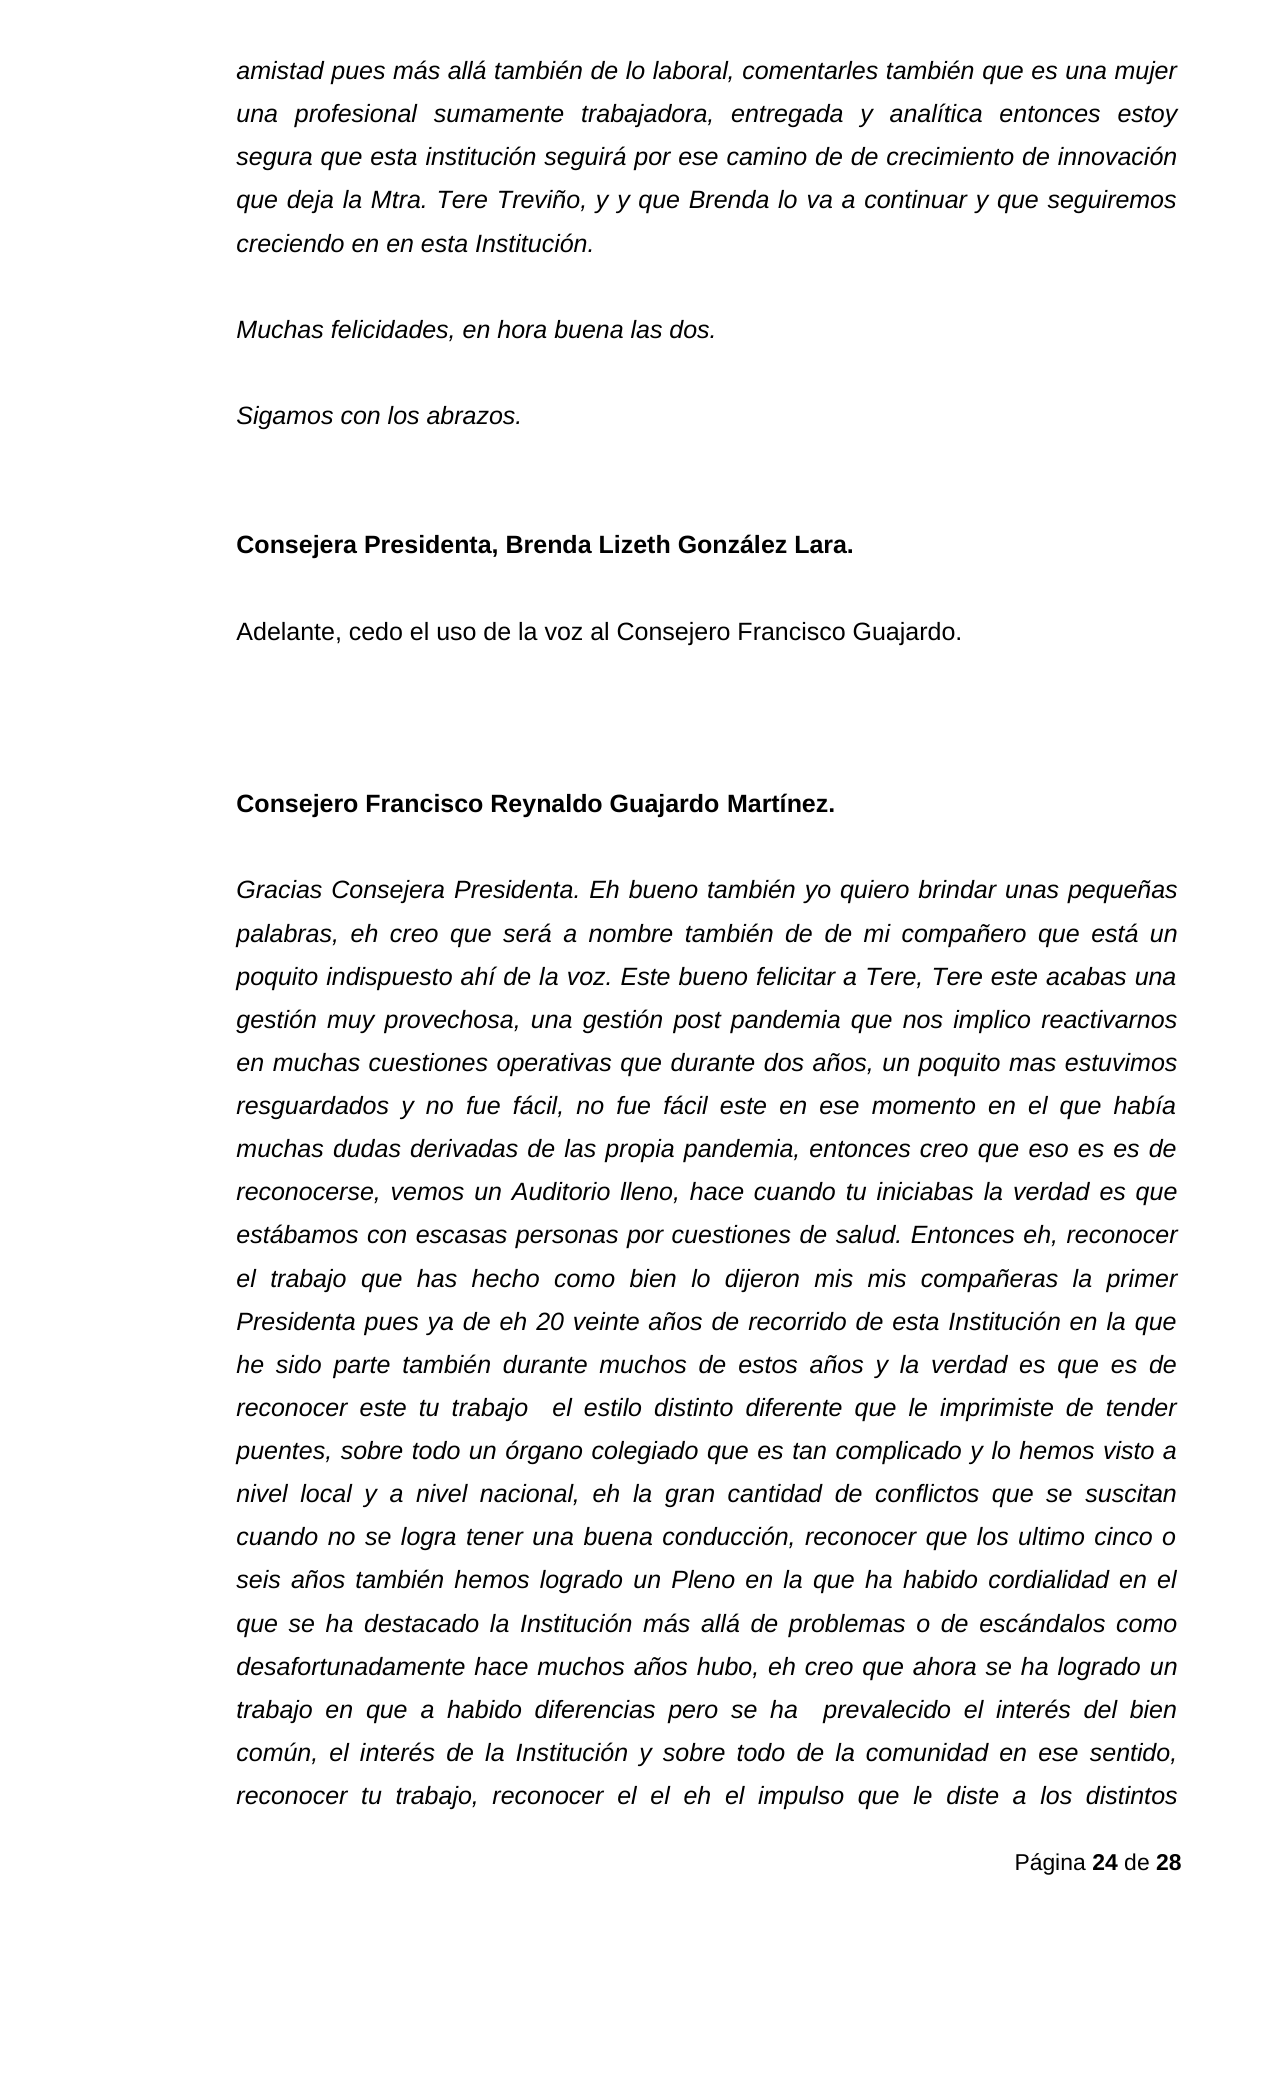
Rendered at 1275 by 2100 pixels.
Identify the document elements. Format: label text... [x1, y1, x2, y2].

text Gracias Consejera Presidenta. Eh bueno también yo quiero brindar unas pequeñas palabras, eh creo que será a nombre también de de mi compañero que está un poquito indispuesto ahí de la voz. Este bueno felicitar a Tere, Tere este acabas una gestión muy provechosa, una gestión post pandemia que nos implico reactivarnos en muchas cuestiones operativas que durante dos años, un poquito mas estuvimos resguardados y no fue fácil, no fue fácil este en ese momento en el que había muchas dudas derivadas de las propia pandemia, entonces creo que eso es es de reconocerse, vemos un Auditorio lleno, hace cuando tu iniciabas la verdad es que estábamos con escasas personas por cuestiones de salud. Entonces eh, reconocer el trabajo que has hecho como bien lo dijeron mis mis compañeras la primer Presidenta pues ya de eh 20 veinte años de recorrido de esta Institución en la que he sido parte también durante muchos de estos años y la verdad es que es de reconocer este tu trabajo el estilo distinto diferente que le imprimiste de tender puentes, sobre todo un órgano colegiado que es tan complicado y lo hemos visto a nivel local y a nivel nacional, eh la gran cantidad de conflictos que se suscitan cuando no se logra tener una buena conducción, reconocer que los ultimo cinco o seis años también hemos logrado un Pleno en la que ha habido cordialidad en el que se ha destacado la Institución más allá de problemas o de escándalos como desafortunadamente hace muchos años hubo, eh creo que ahora se ha logrado un trabajo en que a habido diferencias pero se ha prevalecido el interés del bien común, el interés de la Institución y sobre todo de la comunidad en ese sentido, reconocer tu trabajo, reconocer el el eh el impulso que le diste a los distintos [236, 876, 1181, 1810]
text Consejero Francisco Reynaldo Guajardo Martínez. [236, 789, 1181, 818]
text Consejera Presidenta, Brenda Lizeth González Lara. [236, 531, 1181, 559]
text Adelante, cedo el uso de la voz al Consejero Francisco Guajardo. [236, 617, 1181, 646]
text Sigamos con los abrazos. [236, 401, 1181, 430]
text Muchas felicidades, en hora buena las dos. [236, 315, 1181, 344]
text amistad pues más allá también de lo laboral, comentarles también que es una mujer una profesional sumamente trabajadora, entregada y analítica entonces estoy segura que esta institución seguirá por ese camino de de crecimiento de innovación que deja la Mtra. Tere Treviño, y y que Brenda lo va a continuar y que seguiremos creciendo en en esta Institución. [236, 56, 1181, 257]
